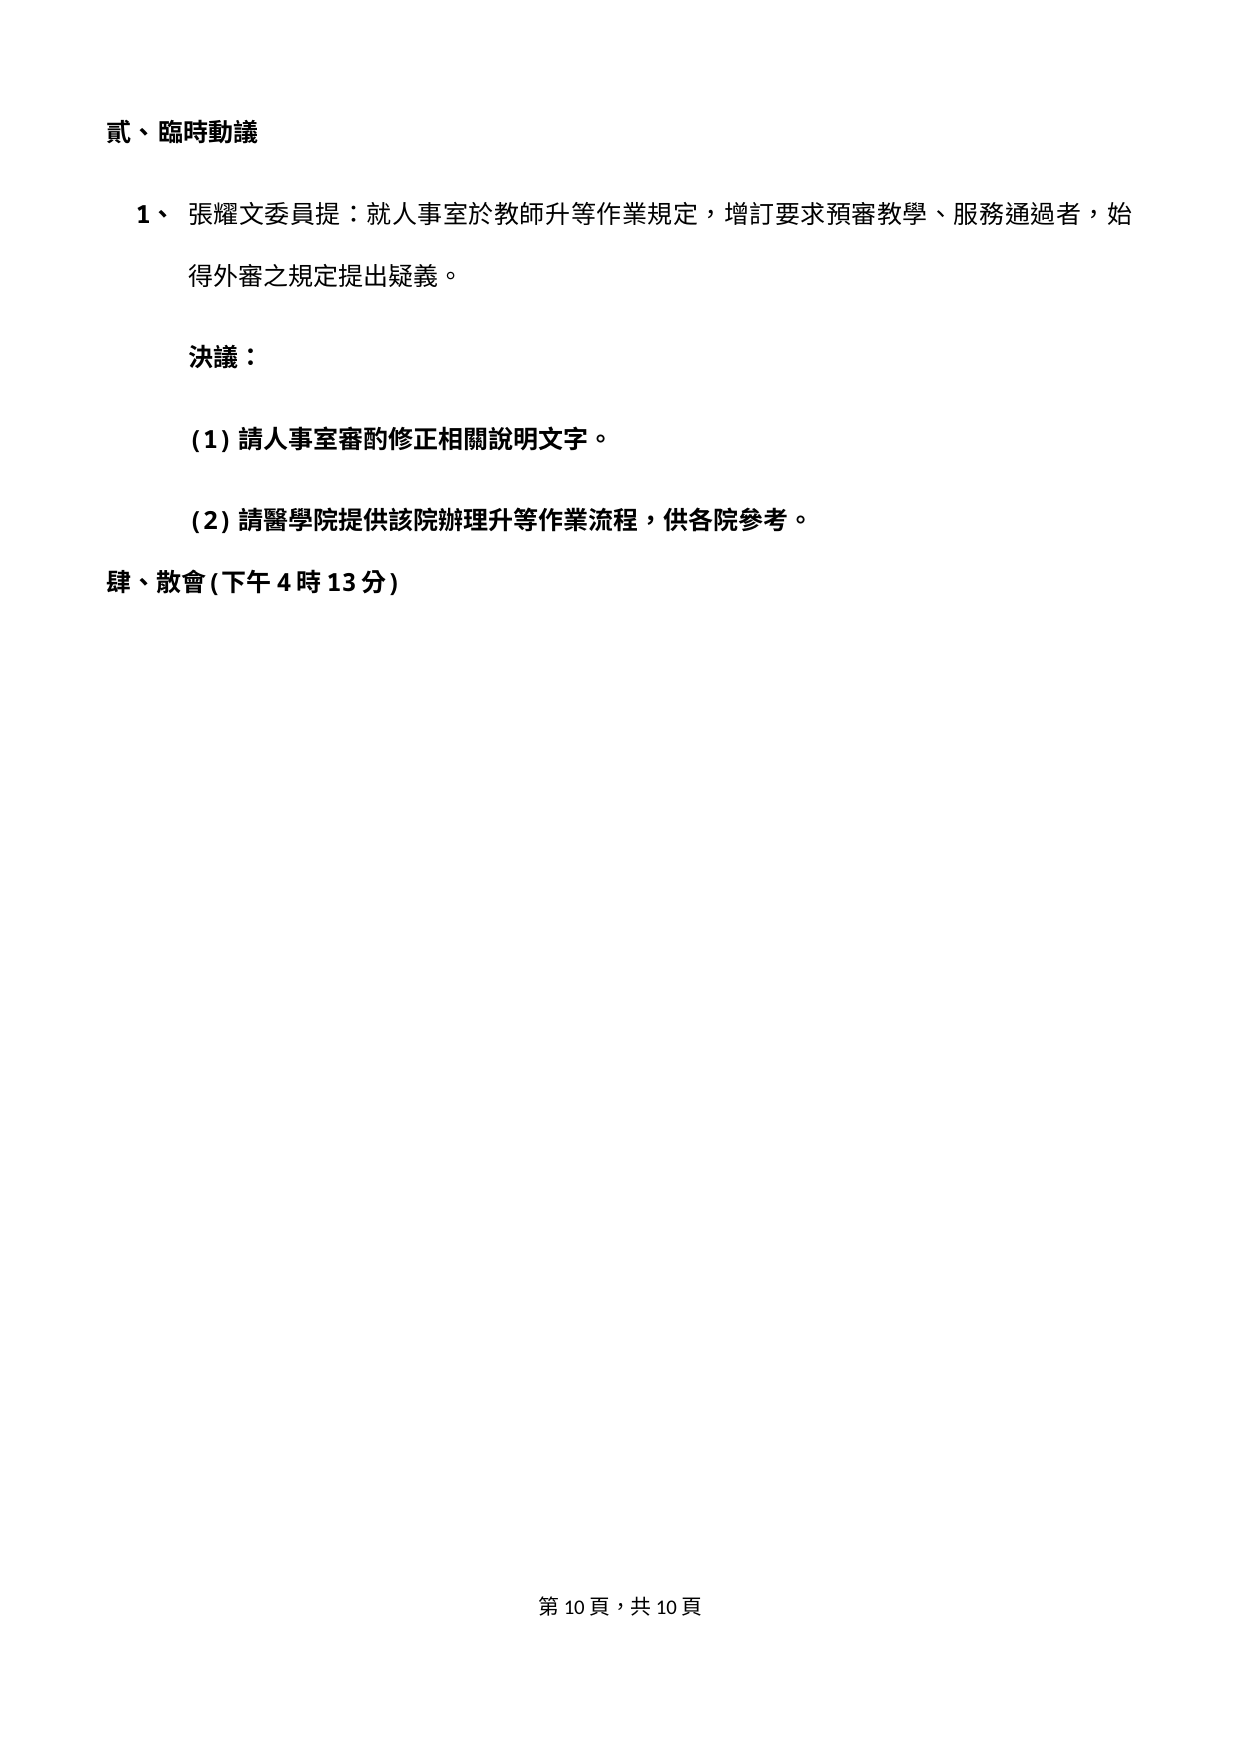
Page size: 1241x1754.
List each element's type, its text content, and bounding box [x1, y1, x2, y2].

text 決議： [188, 314, 1134, 377]
text 肆、散會(下午4時13分) [106, 539, 1134, 602]
list 請人事室審酌修正相關說明文字。 [188, 396, 1134, 458]
list 臨時動議 [106, 89, 1134, 152]
list 請醫學院提供該院辦理升等作業流程，供各院參考。 [188, 477, 1134, 539]
list 張耀文委員提：就人事室於教師升等作業規定，增訂要求預審教學、服務通過者，始得外審之規定提出疑義。 [136, 171, 1134, 296]
